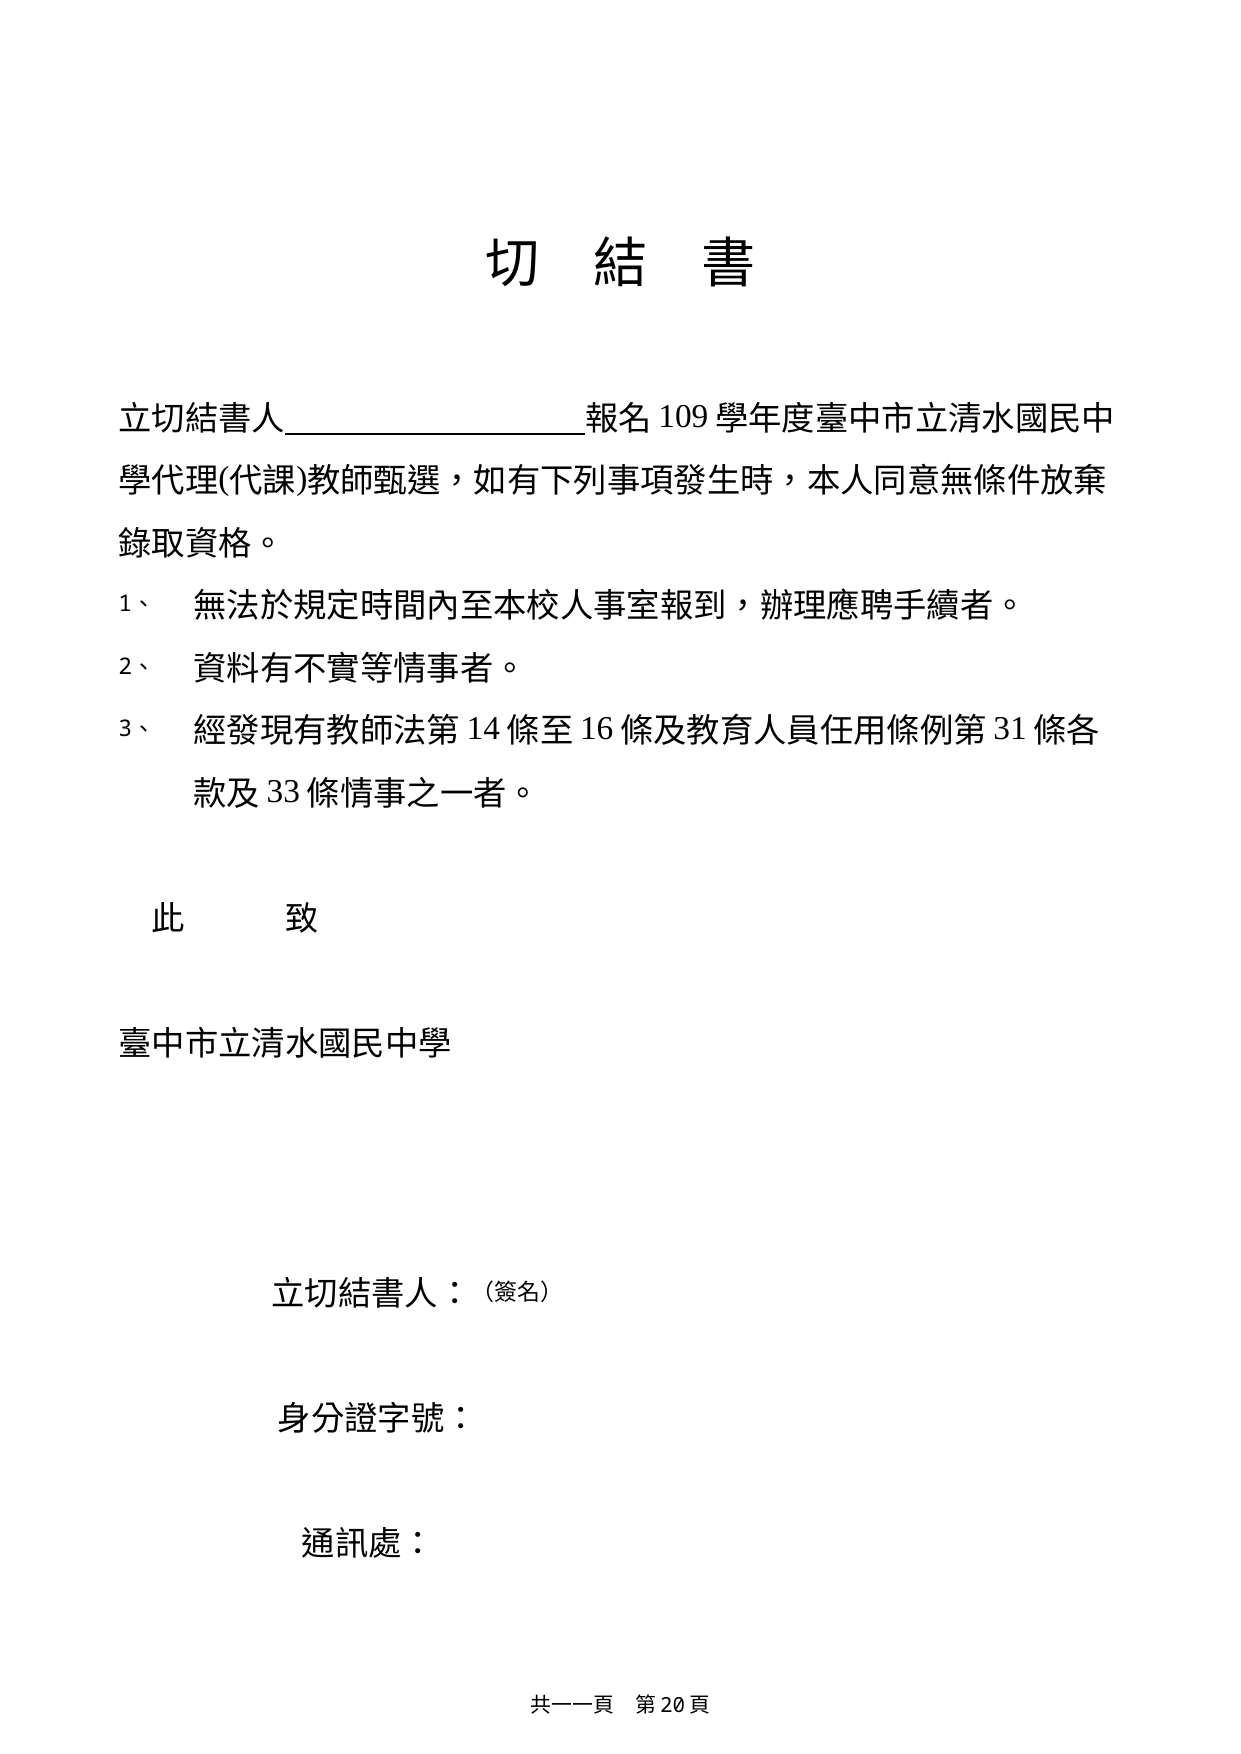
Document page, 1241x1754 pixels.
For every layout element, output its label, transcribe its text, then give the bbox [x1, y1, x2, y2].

text 此 致 [118, 874, 1122, 936]
text 立切結書人：（簽名） [118, 1249, 1122, 1311]
list 無法於規定時間內至本校人事室報到，辦理應聘手續者。 [118, 561, 1122, 624]
list 經發現有教師法第14條至16條及教育人員任用條例第31條各款及33條情事之一者。 [118, 686, 1122, 811]
text 切 結 書 [118, 186, 1122, 311]
list 資料有不實等情事者。 [118, 624, 1122, 686]
text 身分證字號： [118, 1374, 1122, 1436]
text 臺中市立清水國民中學 [118, 999, 1122, 1061]
text 通訊處： [118, 1499, 1122, 1561]
text 立切結書人 報名109學年度臺中市立清水國民中學代理(代課)教師甄選，如有下列事項發生時，本人同意無條件放棄錄取資格。 [118, 374, 1122, 561]
